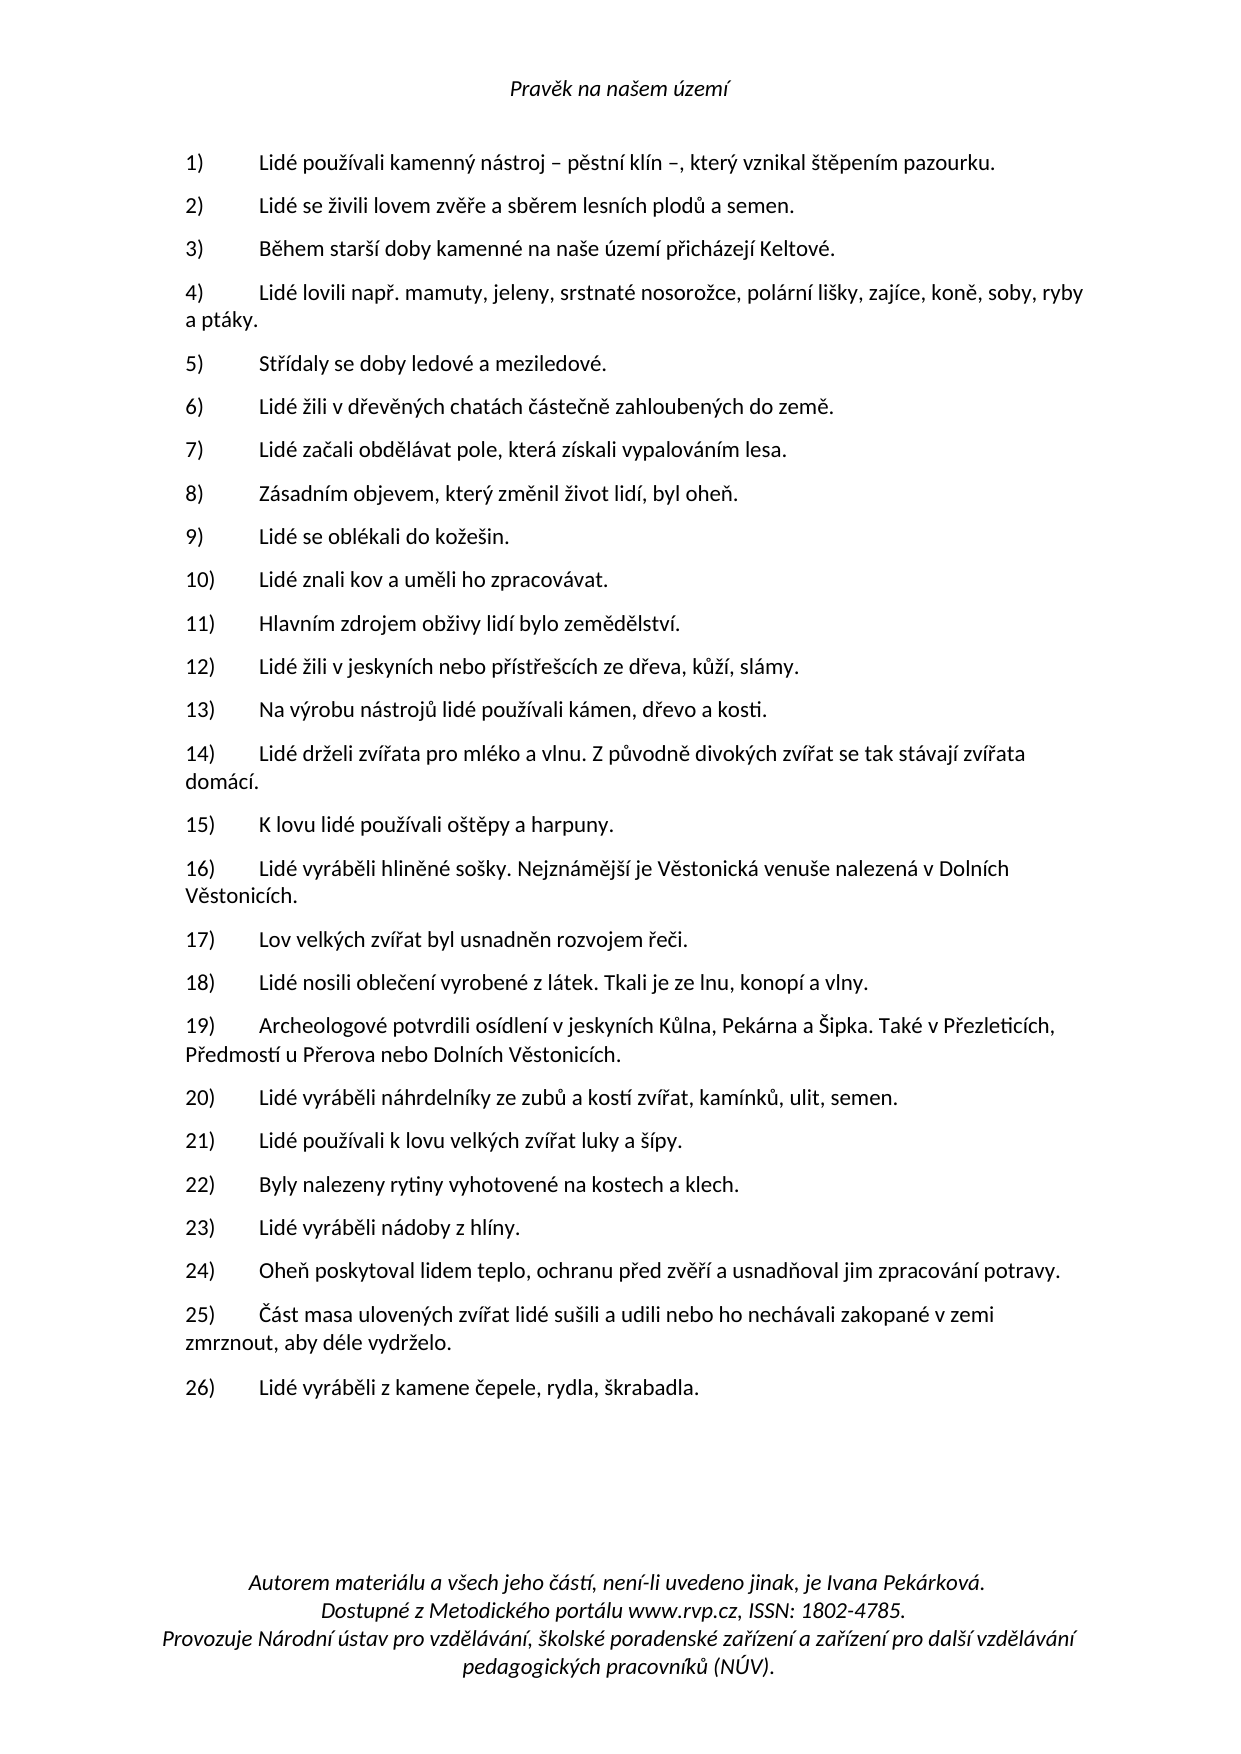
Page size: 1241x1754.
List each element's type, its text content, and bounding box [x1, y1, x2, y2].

list Lidé se živili lovem zvěře a sběrem lesních plodů a semen. [185, 191, 1093, 219]
list Zásadním objevem, který změnil život lidí, byl oheň. [185, 479, 1093, 507]
list Lidé znali kov a uměli ho zpracovávat. [185, 566, 1093, 594]
list Střídaly se doby ledové a meziledové. [185, 349, 1093, 377]
list Lidé používali kamenný nástroj – pěstní klín –, který vznikal štěpením pazourku. [185, 148, 1093, 176]
list Lov velkých zvířat byl usnadněn rozvojem řeči. [185, 925, 1093, 953]
list Lidé se oblékali do kožešin. [185, 522, 1093, 550]
list Lidé žili v jeskyních nebo přístřešcích ze dřeva, kůží, slámy. [185, 652, 1093, 680]
list Lidé drželi zvířata pro mléko a vlnu. Z původně divokých zvířat se tak stávají zvířata domácí. [185, 739, 1093, 795]
list Lidé nosili oblečení vyrobené z látek. Tkali je ze lnu, konopí a vlny. [185, 968, 1093, 996]
list Lidé vyráběli z kamene čepele, rydla, škrabadla. [185, 1373, 1093, 1401]
list Archeologové potvrdili osídlení v jeskyních Kůlna, Pekárna a Šipka. Také v Přezleticích, Předmostí u Přerova nebo Dolních Věstonicích. [185, 1012, 1093, 1068]
list Lidé vyráběli hliněné sošky. Nejznámější je Věstonická venuše nalezená v Dolních Věstonicích. [185, 854, 1093, 910]
list Lidé žili v dřevěných chatách částečně zahloubených do země. [185, 392, 1093, 420]
list Lidé začali obdělávat pole, která získali vypalováním lesa. [185, 436, 1093, 464]
list Byly nalezeny rytiny vyhotovené na kostech a klech. [185, 1170, 1093, 1198]
list Na výrobu nástrojů lidé používali kámen, dřevo a kosti. [185, 696, 1093, 724]
list Lidé vyráběli nádoby z hlíny. [185, 1213, 1093, 1241]
list Oheň poskytoval lidem teplo, ochranu před zvěří a usnadňoval jim zpracování potravy. [185, 1256, 1093, 1284]
list Lidé vyráběli náhrdelníky ze zubů a kostí zvířat, kamínků, ulit, semen. [185, 1083, 1093, 1111]
list K lovu lidé používali oštěpy a harpuny. [185, 810, 1093, 838]
list Část masa ulovených zvířat lidé sušili a udili nebo ho nechávali zakopané v zemi zmrznout, aby déle vydrželo. [185, 1300, 1093, 1356]
list Během starší doby kamenné na naše území přicházejí Keltové. [185, 234, 1093, 262]
list Hlavním zdrojem obživy lidí bylo zemědělství. [185, 609, 1093, 637]
list Lidé používali k lovu velkých zvířat luky a šípy. [185, 1126, 1093, 1154]
list Lidé lovili např. mamuty, jeleny, srstnaté nosorožce, polární lišky, zajíce, koně, soby, ryby a ptáky. [185, 278, 1093, 334]
